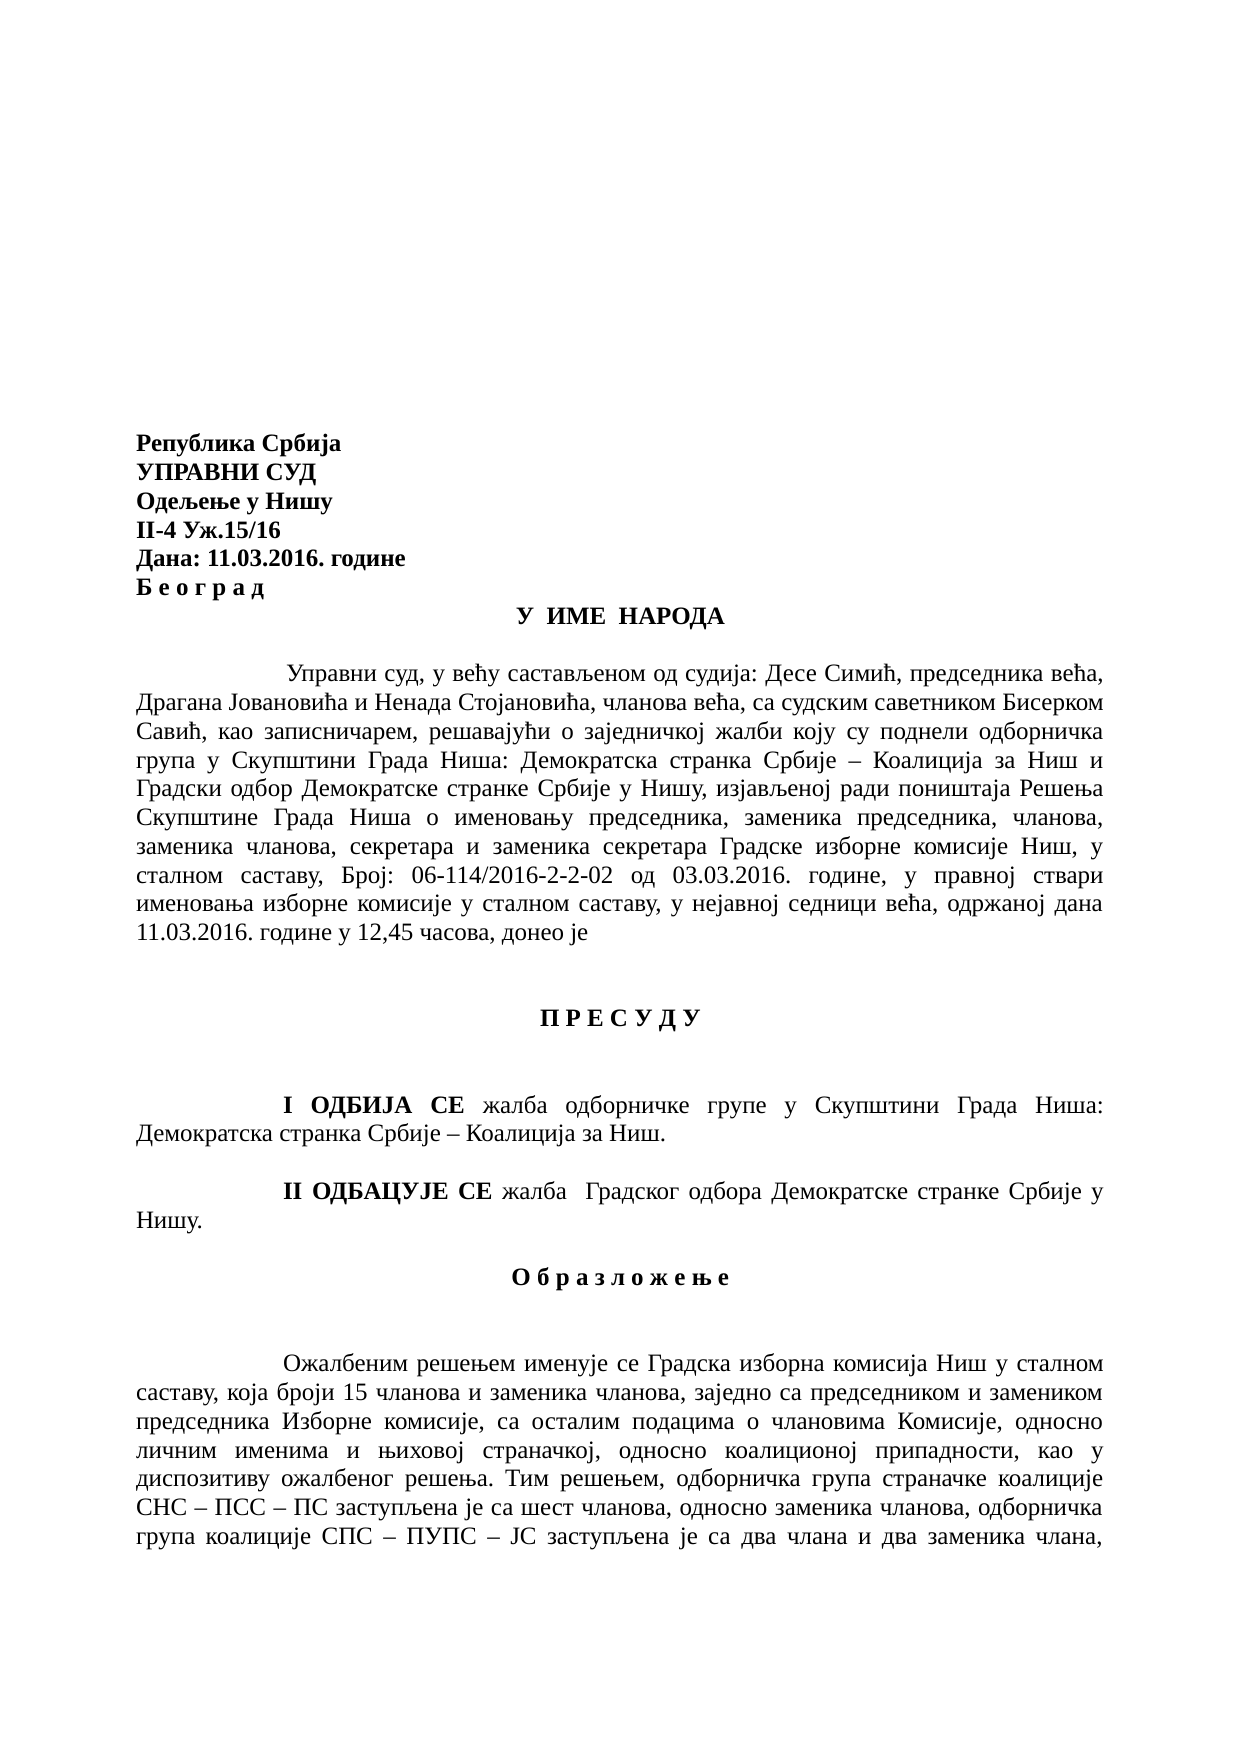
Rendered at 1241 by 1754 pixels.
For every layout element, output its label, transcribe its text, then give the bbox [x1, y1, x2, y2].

text УПРАВНИ СУД [136, 457, 1104, 486]
text Република Србија [136, 428, 1104, 457]
text Одељење у Нишу [136, 486, 1104, 515]
text II ОДБАЦУЈЕ СЕ жалба Градског одбора Демократске странке Србије у Нишу. [136, 1176, 1104, 1233]
text О б р а з л о ж е њ е [136, 1262, 1104, 1291]
text Дана: 11.03.2016. године [136, 543, 1104, 572]
text Управни суд, у већу састављеном од судија: Десе Симић, председника већа, Драгана Јовановића и Ненада Стојановића, чланова већа, са судским саветником Бисерком Савић, као записничарем, решавајући о заједничкој жалби коју су поднели одборничка група у Скупштини Града Ниша: Демократска странка Србије – Коалиција за Ниш и Градски одбор Демократске странке Србије у Нишу, изјављеној ради поништаја Решења Скупштине Града Ниша о именовању председника, заменика председника, чланова, заменика чланова, секретара и заменика секретара Градске изборне комисије Ниш, у сталном саставу, Број: 06-114/2016-2-2-02 од 03.03.2016. године, у правној ствари именовања изборне комисије у сталном саставу, у нејавној седници већа, одржаној дана 11.03.2016. године у 12,45 часова, донео је [136, 658, 1104, 946]
text I ОДБИЈА СЕ жалба одборничке групе у Скупштини Града Ниша: Демократска странка Србије – Коалиција за Ниш. [136, 1090, 1104, 1147]
text Б е о г р а д [136, 572, 1104, 601]
text П Р Е С У Д У [136, 1003, 1104, 1032]
text II-4 Уж.15/16 [136, 515, 1104, 543]
text У ИМЕ НАРОДА [136, 601, 1104, 630]
text Ожалбеним решењем именује се Градска изборна комисија Ниш у сталном саставу, која броји 15 чланова и заменика чланова, заједно са председником и замеником председника Изборне комисије, са осталим подацима о члановима Комисије, односно личним именима и њиховој страначкој, односно коалиционој припадности, као у диспозитиву ожалбеног решења. Тим решењем, одборничка група страначке коалиције СНС – ПСС – ПС заступљена је са шест чланова, односно заменика чланова, одборничка група коалиције СПС – ПУПС – ЈС заступљена је са два члана и два заменика члана, [136, 1348, 1104, 1550]
